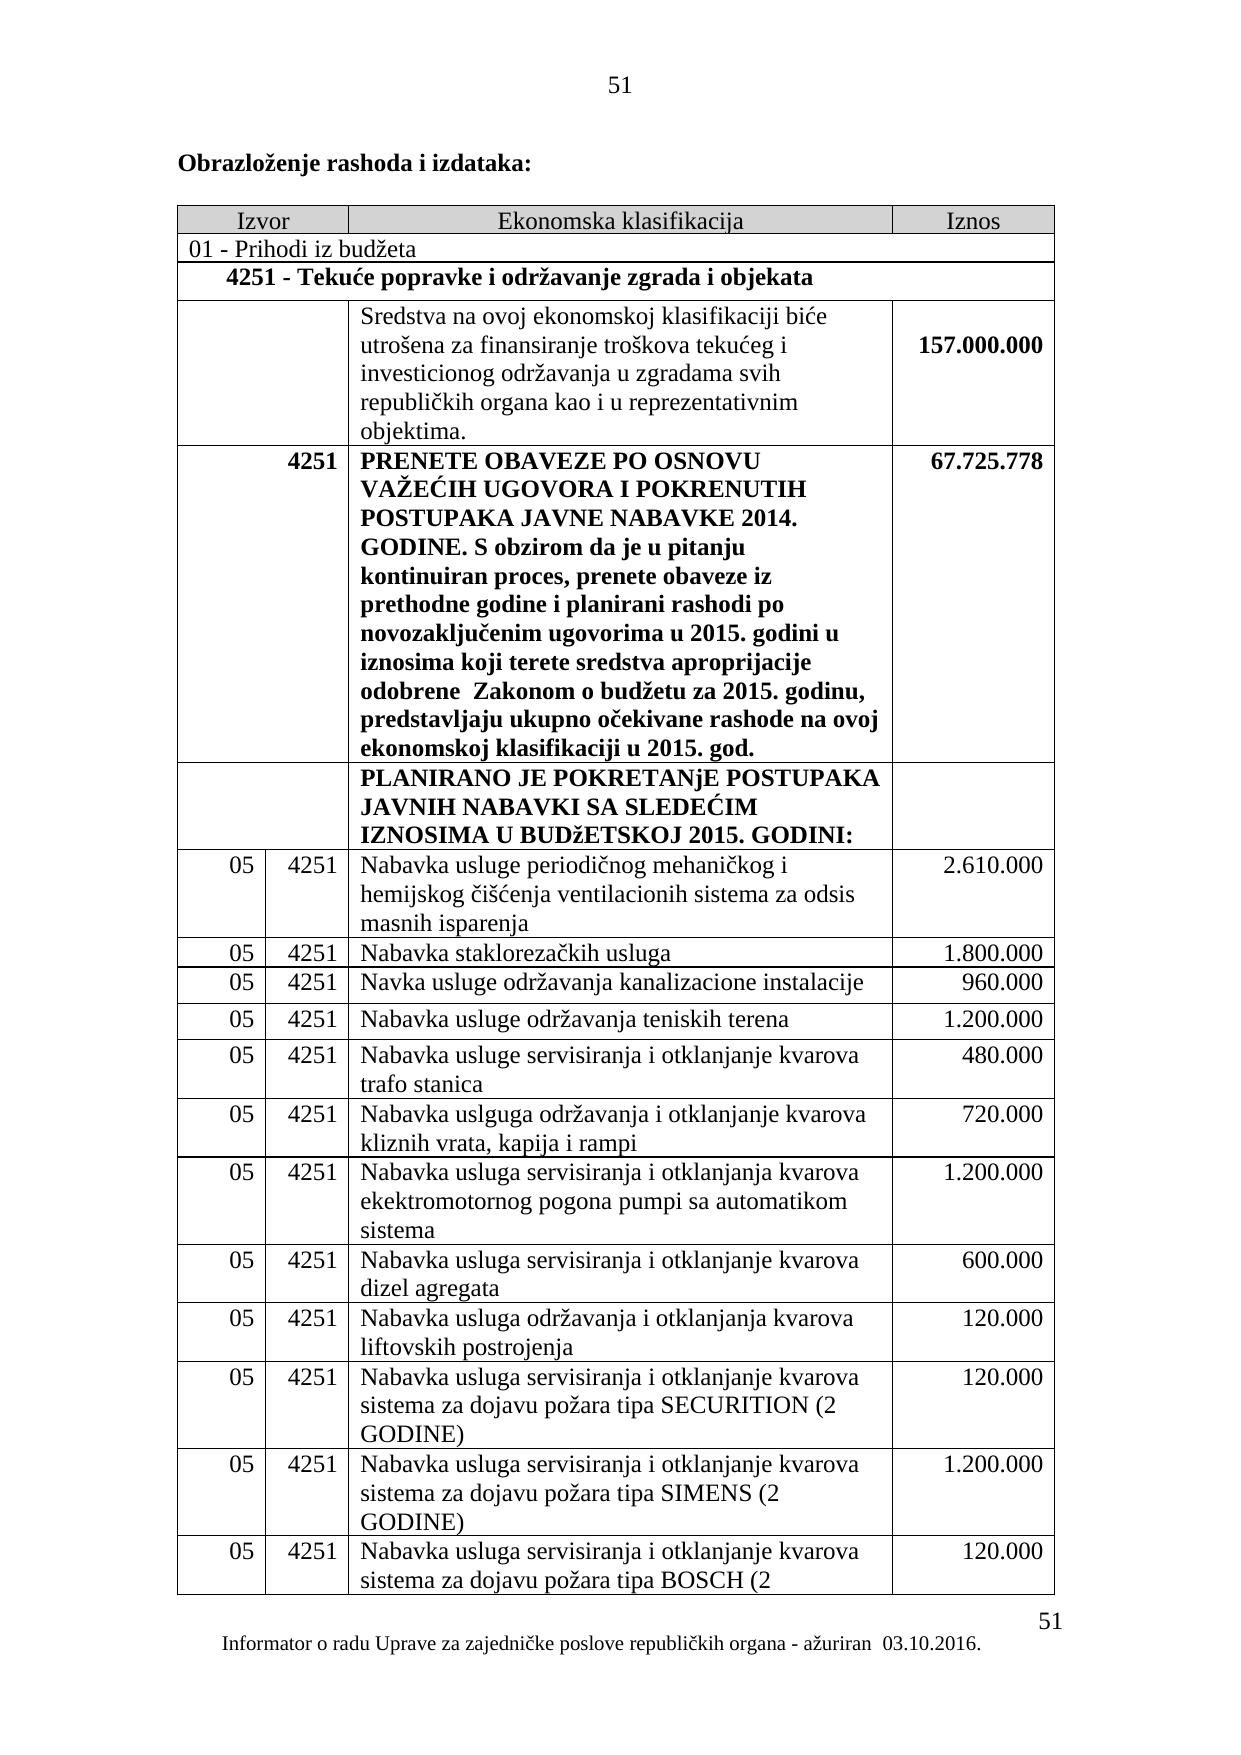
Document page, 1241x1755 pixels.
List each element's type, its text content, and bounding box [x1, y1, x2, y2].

table_cell Nabavka uslguga održavanja i otklanjanje kvarova kliznih vrata, kapija i rampi [349, 1099, 892, 1156]
table_cell Nabavka staklorezačkih usluga [349, 938, 892, 966]
table_cell Navka usluge održavanja kanalizacione instalacije [349, 968, 892, 1003]
table_cell 05 [178, 968, 265, 1003]
table_cell 05 [178, 1449, 265, 1535]
table_cell 157.000.000 [893, 301, 1054, 445]
table_cell Sredstva na ovoj ekonomskoj klasifikaciji biće utrošena za finansiranje troškova tekućeg i investicionog održavanja u zgradama svih republičkih organa kao i u reprezentativnim objektima. [349, 301, 892, 445]
table_header Iznos [893, 206, 1054, 233]
table_cell Nabavka usluga servisiranja i otklanjanja kvarova ekektromotornog pogona pumpi sa automatikom sistema [349, 1158, 892, 1244]
table_cell 4251 [266, 968, 348, 1003]
table_cell 1.200.000 [893, 1004, 1054, 1039]
table_header Izvor finansiranja [178, 206, 348, 233]
table_cell 4251 [266, 1536, 348, 1594]
table_cell 4251 [266, 1040, 348, 1098]
table_cell 05 [178, 1362, 265, 1448]
table_cell 05 [178, 850, 265, 937]
table_cell Nabavka usluga servisiranja i otklanjanje kvarova dizel agregata [349, 1245, 892, 1302]
table_cell [178, 763, 348, 849]
table_cell 05 [178, 938, 265, 966]
table_cell 1.800.000 [893, 938, 1054, 966]
table_cell 600.000 [893, 1245, 1054, 1302]
table_cell Nabavka usluge servisiranja i otklanjanje kvarova trafo stanica [349, 1040, 892, 1098]
table_cell 05 [178, 1040, 265, 1098]
table_cell 05 [178, 1245, 265, 1302]
table_cell 4251 [266, 1099, 348, 1156]
table_cell 4251 [178, 446, 348, 762]
table_cell 4251 [266, 1362, 348, 1448]
table_cell 960.000 [893, 968, 1054, 1003]
table_cell 05 [178, 1099, 265, 1156]
table_cell 1.200.000 [893, 1449, 1054, 1535]
table_cell Nabavka usluga održavanja i otklanjanja kvarova liftovskih postrojenja [349, 1303, 892, 1361]
table_cell 4251 [266, 850, 348, 937]
table_cell Nabavka usluga servisiranja i otklanjanje kvarova sistema za dojavu požara tipa BOSCH (2 [349, 1536, 892, 1594]
table_cell 4251 [266, 1004, 348, 1039]
table_cell [178, 301, 348, 445]
table_cell 480.000 [893, 1040, 1054, 1098]
table_cell 720.000 [893, 1099, 1054, 1156]
table_cell Nabavka usluge održavanja teniskih terena [349, 1004, 892, 1039]
table_cell 120.000 [893, 1303, 1054, 1361]
table_cell PRENETE OBAVEZE PO OSNOVU VAŽEĆIH UGOVORA I POKRENUTIH POSTUPAKA JAVNE NABAVKE 2014. GODINE. S obzirom da je u pitanju kontinuiran proces, prenete obaveze iz prethodne godine i planirani rashodi po novozaklјučenim ugovorima u 2015. godini u iznosima koji terete sredstva aproprijacije odobrene Zakonom o budžetu za 2015. godinu, predstavlјaju ukupno očekivane rashode na ovoj ekonomskoj klasifikaciji u 2015. god. [349, 446, 892, 762]
table_cell 1.200.000 [893, 1158, 1054, 1244]
table_cell [893, 763, 1054, 849]
table_cell 2.610.000 [893, 850, 1054, 937]
table_cell 67.725.778 [893, 446, 1054, 762]
table_header Ekonomska klasifikacija [349, 206, 892, 233]
table_cell 05 [178, 1158, 265, 1244]
table_cell PLANIRANO JE POKRETANјE POSTUPAKA JAVNIH NABAVKI SA SLEDEĆIM IZNOSIMA U BUDžETSKOJ 2015. GODINI: [349, 763, 892, 849]
table_cell 120.000 [893, 1362, 1054, 1448]
table_cell 120.000 [893, 1536, 1054, 1594]
table_cell 01 - Prihodi iz budžeta [178, 234, 1054, 261]
table_cell Nabavka usluge periodičnog mehaničkog i hemijskog čišćenja ventilacionih sistema za odsis masnih isparenja [349, 850, 892, 937]
table_cell 05 [178, 1303, 265, 1361]
table_cell 05 [178, 1536, 265, 1594]
table_cell Nabavka usluga servisiranja i otklanjanje kvarova sistema za dojavu požara tipa SIMENS (2 GODINE) [349, 1449, 892, 1535]
table_cell 4251 - Tekuće popravke i održavanje zgrada i objekata [178, 263, 1054, 300]
table_cell 05 [178, 1004, 265, 1039]
table_cell Nabavka usluga servisiranja i otklanjanje kvarova sistema za dojavu požara tipa SECURITION (2 GODINE) [349, 1362, 892, 1448]
text Obrazloženje rashoda i izdataka: [177, 148, 1063, 176]
table_cell 4251 [266, 938, 348, 966]
table_cell 4251 [266, 1245, 348, 1302]
table_cell 4251 [266, 1449, 348, 1535]
table_cell 4251 [266, 1303, 348, 1361]
table_cell 4251 [266, 1158, 348, 1244]
